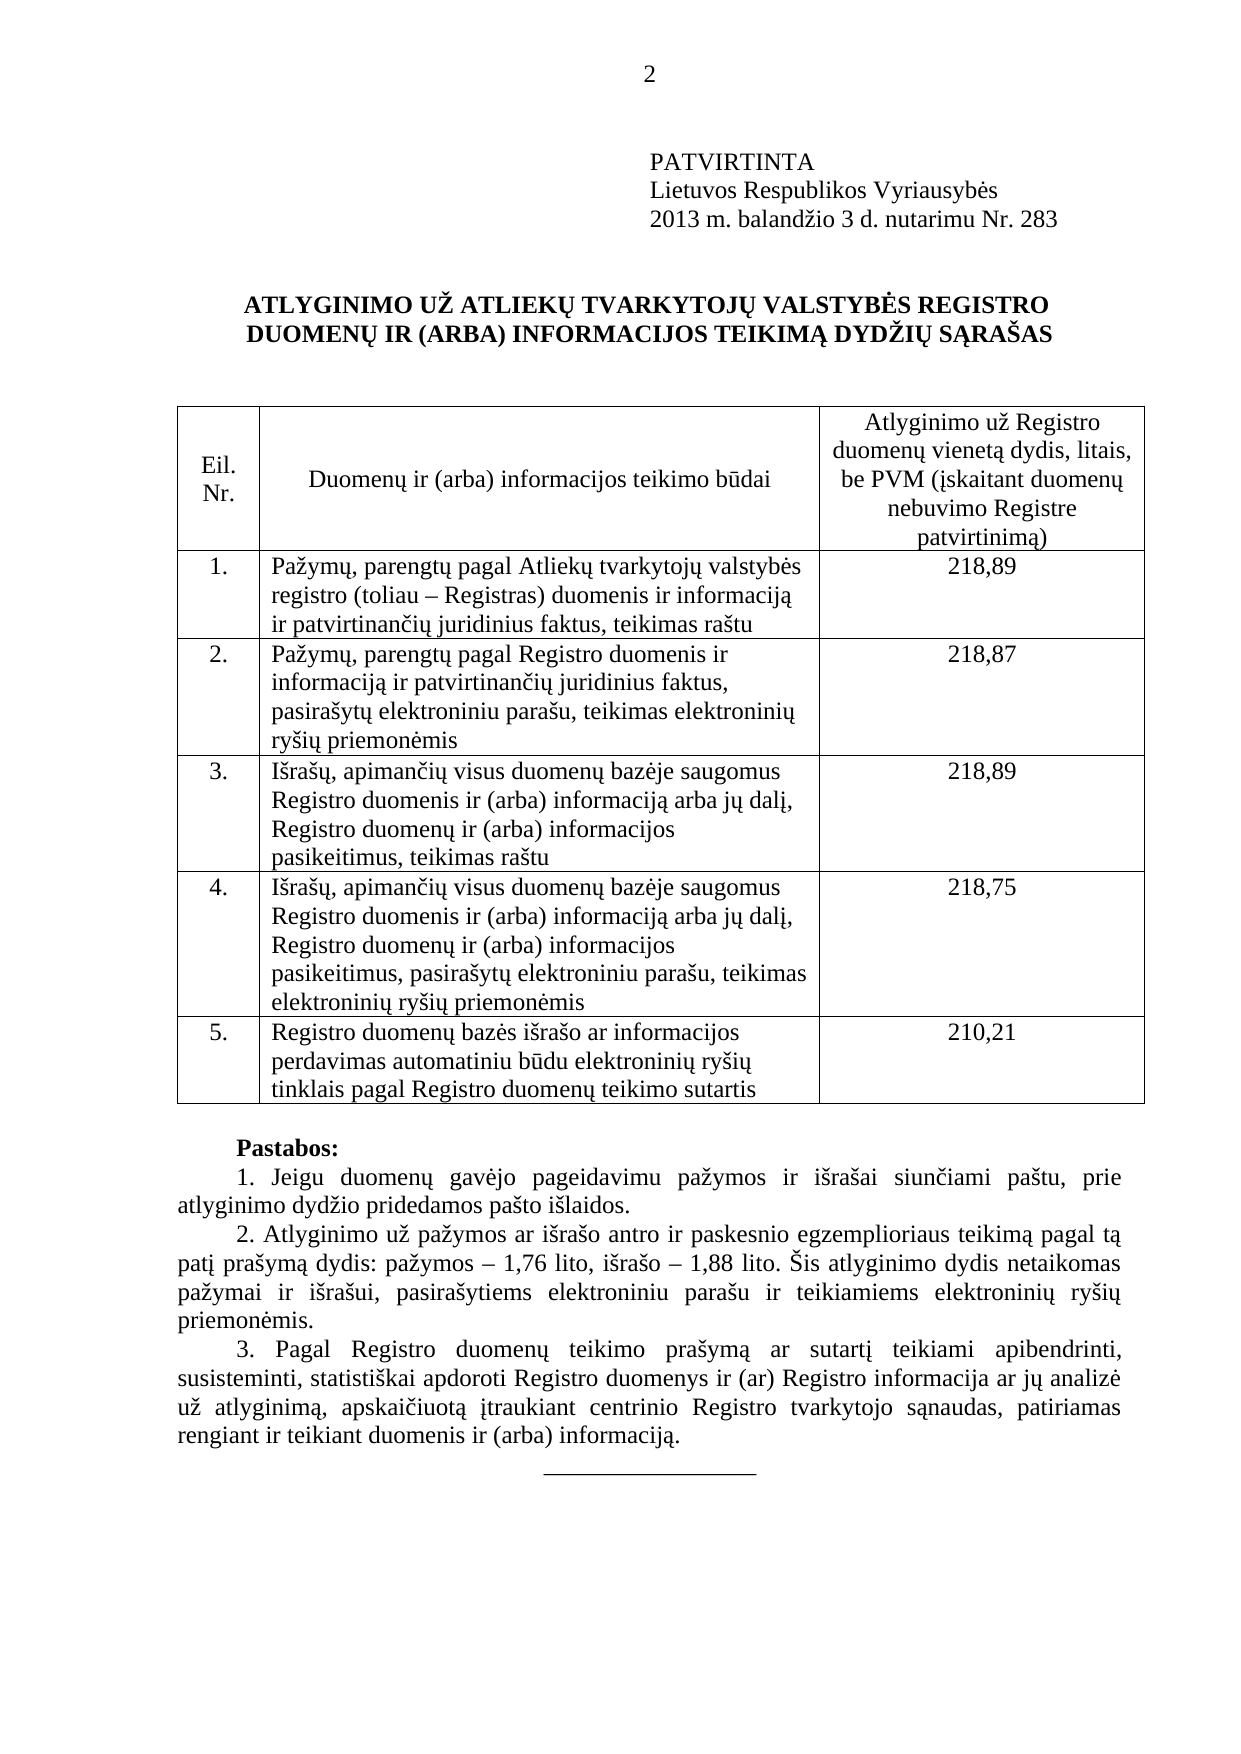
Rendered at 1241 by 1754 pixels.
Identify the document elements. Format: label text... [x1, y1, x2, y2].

text ATLYGINIMO UŽ ATLIEKŲ TVARKYTOJŲ VALSTYBĖS REGISTRO DUOMENŲ IR (ARBA) INFORMACIJOS TEIKIMĄ DYDŽIŲ SĄRAŠAS [177, 291, 1122, 348]
table_cell 218,89 [820, 756, 1144, 871]
table_cell 3. [178, 756, 259, 871]
table_header Atlyginimo už Registro duomenų vienetą dydis, litais, be PVM (įskaitant duomenų nebuvimo Registre patvirtinimą) [820, 407, 1144, 550]
table_cell 218,89 [820, 551, 1144, 638]
table_cell 218,87 [820, 639, 1144, 755]
table_cell 1. [178, 551, 259, 638]
table_cell Registro duomenų bazės išrašo ar informacijos perdavimas automatiniu būdu elektroninių ryšių tinklais pagal Registro duomenų teikimo sutartis [260, 1017, 819, 1103]
table_cell Išrašų, apimančių visus duomenų bazėje saugomus Registro duomenis ir (arba) informaciją arba jų dalį, Registro duomenų ir (arba) informacijos pasikeitimus, teikimas raštu [260, 756, 819, 871]
text 3. Pagal Registro duomenų teikimo prašymą ar sutartį teikiami apibendrinti, susisteminti, statistiškai apdoroti Registro duomenys ir (ar) Registro informacija ar jų analizė už atlyginimą, apskaičiuotą įtraukiant centrinio Registro tvarkytojo sąnaudas, patiriamas rengiant ir teikiant duomenis ir (arba) informaciją. [177, 1334, 1122, 1449]
table_cell 5. [178, 1017, 259, 1103]
table_header Eil. Nr. [178, 407, 259, 550]
table_cell 210,21 [820, 1017, 1144, 1103]
text Pastabos: [177, 1133, 1122, 1162]
table_cell Išrašų, apimančių visus duomenų bazėje saugomus Registro duomenis ir (arba) informaciją arba jų dalį, Registro duomenų ir (arba) informacijos pasikeitimus, pasirašytų elektroniniu parašu, teikimas elektroninių ryšių priemonėmis [260, 872, 819, 1016]
table_cell Pažymų, parengtų pagal Atliekų tvarkytojų valstybės registro (toliau – Registras) duomenis ir informaciją ir patvirtinančių juridinius faktus, teikimas raštu [260, 551, 819, 638]
text 2. Atlyginimo už pažymos ar išrašo antro ir paskesnio egzemplioriaus teikimą pagal tą patį prašymą dydis: pažymos – 1,76 lito, išrašo – 1,88 lito. Šis atlyginimo dydis netaikomas pažymai ir išrašui, pasirašytiems elektroniniu parašu ir teikiamiems elektroninių ryšių priemonėmis. [177, 1219, 1122, 1334]
table_cell 2. [178, 639, 259, 755]
text 1. Jeigu duomenų gavėjo pageidavimu pažymos ir išrašai siunčiami paštu, prie atlyginimo dydžio pridedamos pašto išlaidos. [177, 1162, 1122, 1219]
table_cell 218,75 [820, 872, 1144, 1016]
table_header Duomenų ir (arba) informacijos teikimo būdai [260, 407, 819, 550]
text PATVIRTINTA Lietuvos Respublikos Vyriausybės 2013 m. balandžio 3 d. nutarimu Nr. 283 [649, 147, 1122, 233]
table_cell Pažymų, parengtų pagal Registro duomenis ir informaciją ir patvirtinančių juridinius faktus, pasirašytų elektroniniu parašu, teikimas elektroninių ryšių priemonėmis [260, 639, 819, 755]
table_cell 4. [178, 872, 259, 1016]
text _________________ [177, 1449, 1122, 1478]
